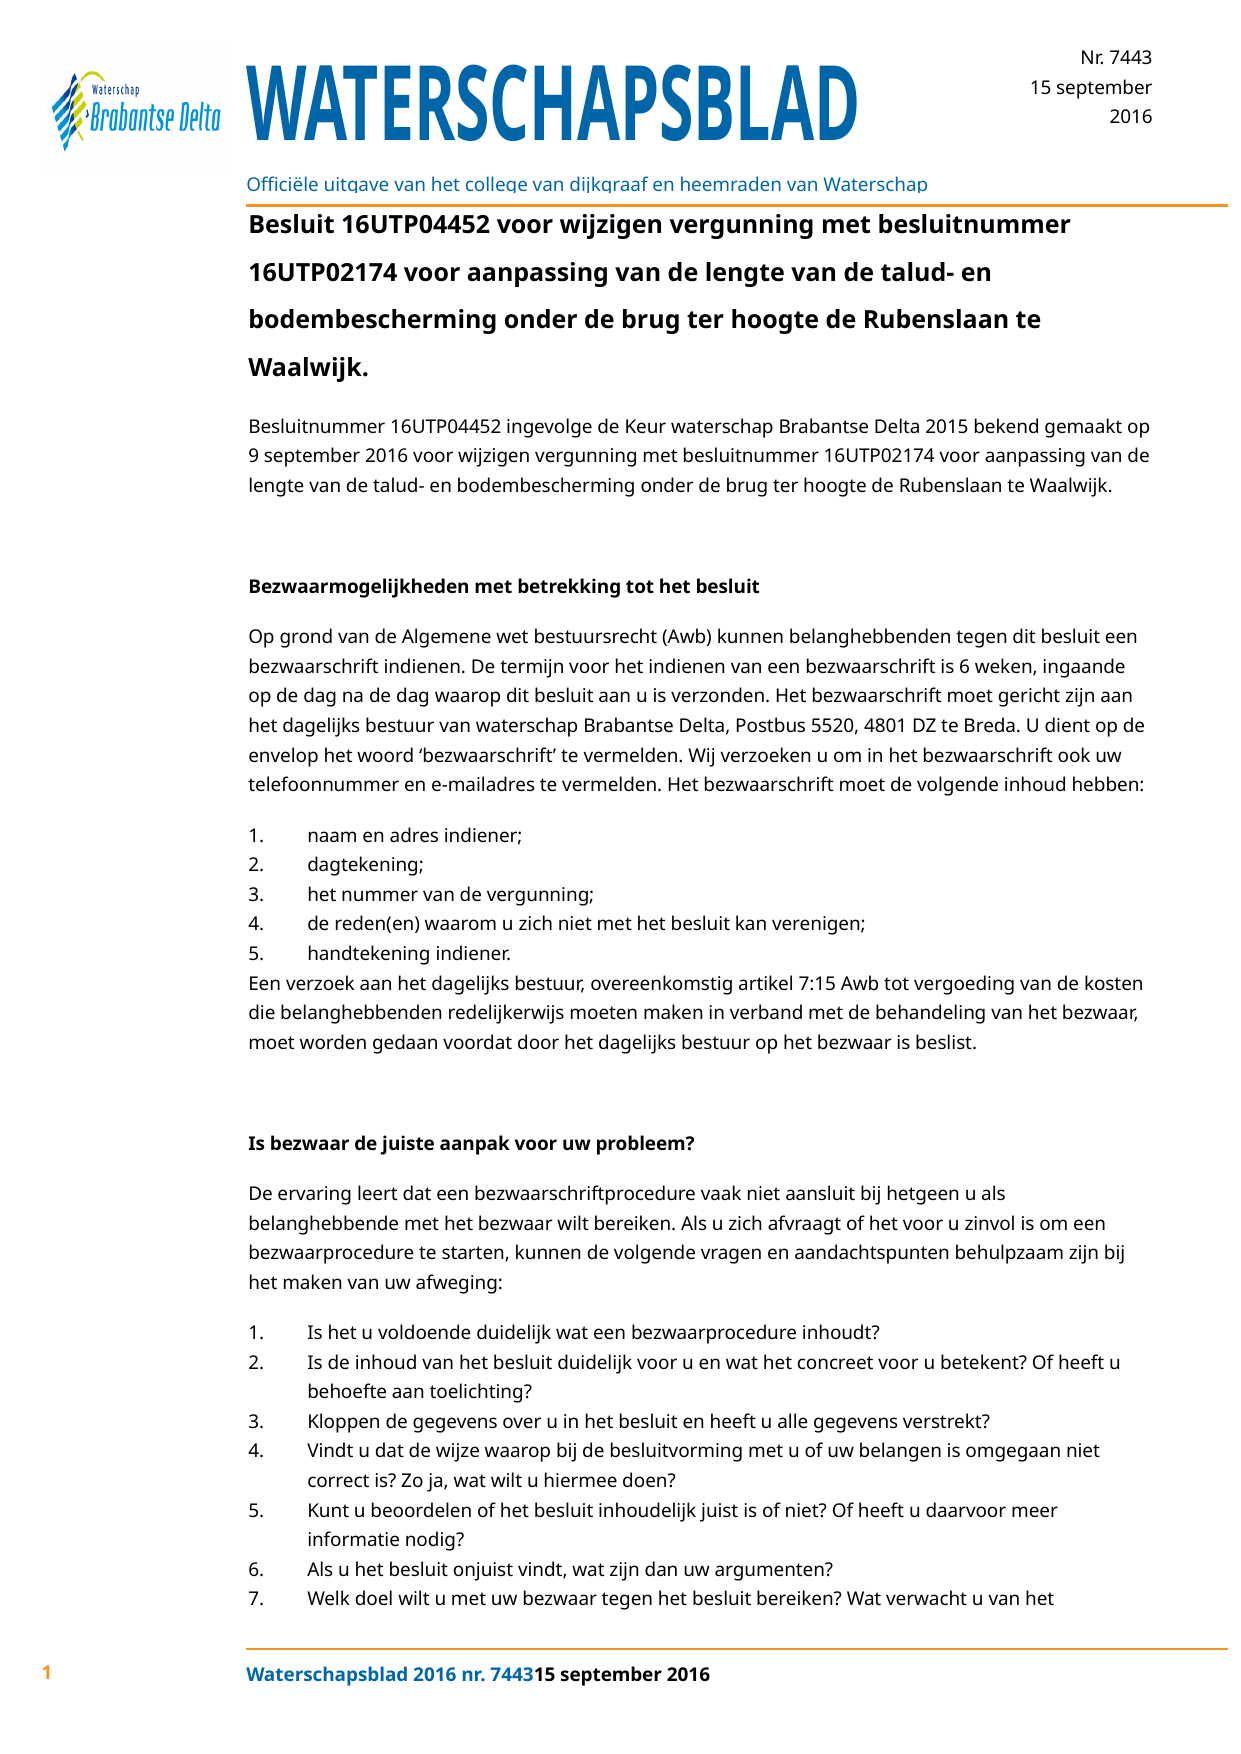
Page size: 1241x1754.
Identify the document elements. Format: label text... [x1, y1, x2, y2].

text De ervaring leert dat een bezwaarschriftprocedure vaak niet aansluit bij hetgeen u als belanghebbende met het bezwaar wilt bereiken. Als u zich afvraagt of het voor u zinvol is om een bezwaarprocedure te starten, kunnen de volgende vragen en aandachtspunten behulpzaam zijn bij het maken van uw afweging: [248, 1180, 1152, 1295]
list handtekening indiener. [248, 940, 1152, 966]
text Besluit 16UTP04452 voor wijzigen vergunning met besluitnummer 16UTP02174 voor aanpassing van de lengte van de talud- en bodembescherming onder de brug ter hoogte de Rubenslaan te Waalwijk. [248, 207, 1152, 384]
text Op grond van de Algemene wet bestuursrecht (Awb) kunnen belanghebbenden tegen dit besluit een bezwaarschrift indienen. De termijn voor het indienen van een bezwaarschrift is 6 weken, ingaande op de dag na de dag waarop dit besluit aan u is verzonden. Het bezwaarschrift moet gericht zijn aan het dagelijks bestuur van waterschap Brabantse Delta, Postbus 5520, 4801 DZ te Breda. U dient op de envelop het woord ‘bezwaarschrift’ te vermelden. Wij verzoeken u om in het bezwaarschrift ook uw telefoonnummer en e‑mailadres te vermelden. Het bezwaarschrift moet de volgende inhoud hebben: [248, 623, 1152, 797]
text Bezwaarmogelijkheden met betrekking tot het besluit [248, 573, 1152, 599]
list Welk doel wilt u met uw bezwaar tegen het besluit bereiken? Wat verwacht u van het [248, 1586, 1152, 1611]
text Besluitnummer 16UTP04452 ingevolge de Keur waterschap Brabantse Delta 2015 bekend gemaakt op 9 september 2016 voor wijzigen vergunning met besluitnummer 16UTP02174 voor aanpassing van de lengte van de talud- en bodembescherming onder de brug ter hoogte de Rubenslaan te Waalwijk. [248, 413, 1152, 498]
list Kunt u beoordelen of het besluit inhoudelijk juist is of niet? Of heeft u daarvoor meer informatie nodig? [248, 1497, 1152, 1552]
list Is de inhoud van het besluit duidelijk voor u en wat het concreet voor u betekent? Of heeft u behoefte aan toelichting? [248, 1349, 1152, 1404]
list Is het u voldoende duidelijk wat een bezwaarprocedure inhoudt? [248, 1319, 1152, 1345]
list Als u het besluit onjuist vindt, wat zijn dan uw argumenten? [248, 1556, 1152, 1582]
picture [41, 47, 231, 172]
text Een verzoek aan het dagelijks bestuur, overeenkomstig artikel 7:15 Awb tot vergoeding van de kosten die belanghebbenden redelijkerwijs moeten maken in verband met de behandeling van het bezwaar, moet worden gedaan voordat door het dagelijks bestuur op het bezwaar is beslist. [248, 970, 1152, 1055]
text Is bezwaar de juiste aanpak voor uw probleem? [248, 1130, 1152, 1156]
list naam en adres indiener; [248, 822, 1152, 848]
list het nummer van de vergunning; [248, 881, 1152, 907]
list Kloppen de gegevens over u in het besluit en heeft u alle gegevens verstrekt? [248, 1408, 1152, 1434]
list de reden(en) waarom u zich niet met het besluit kan verenigen; [248, 911, 1152, 936]
list dagtekening; [248, 851, 1152, 877]
list Vindt u dat de wijze waarop bij de besluitvorming met u of uw belangen is omgegaan niet correct is? Zo ja, wat wilt u hiermee doen? [248, 1438, 1152, 1493]
